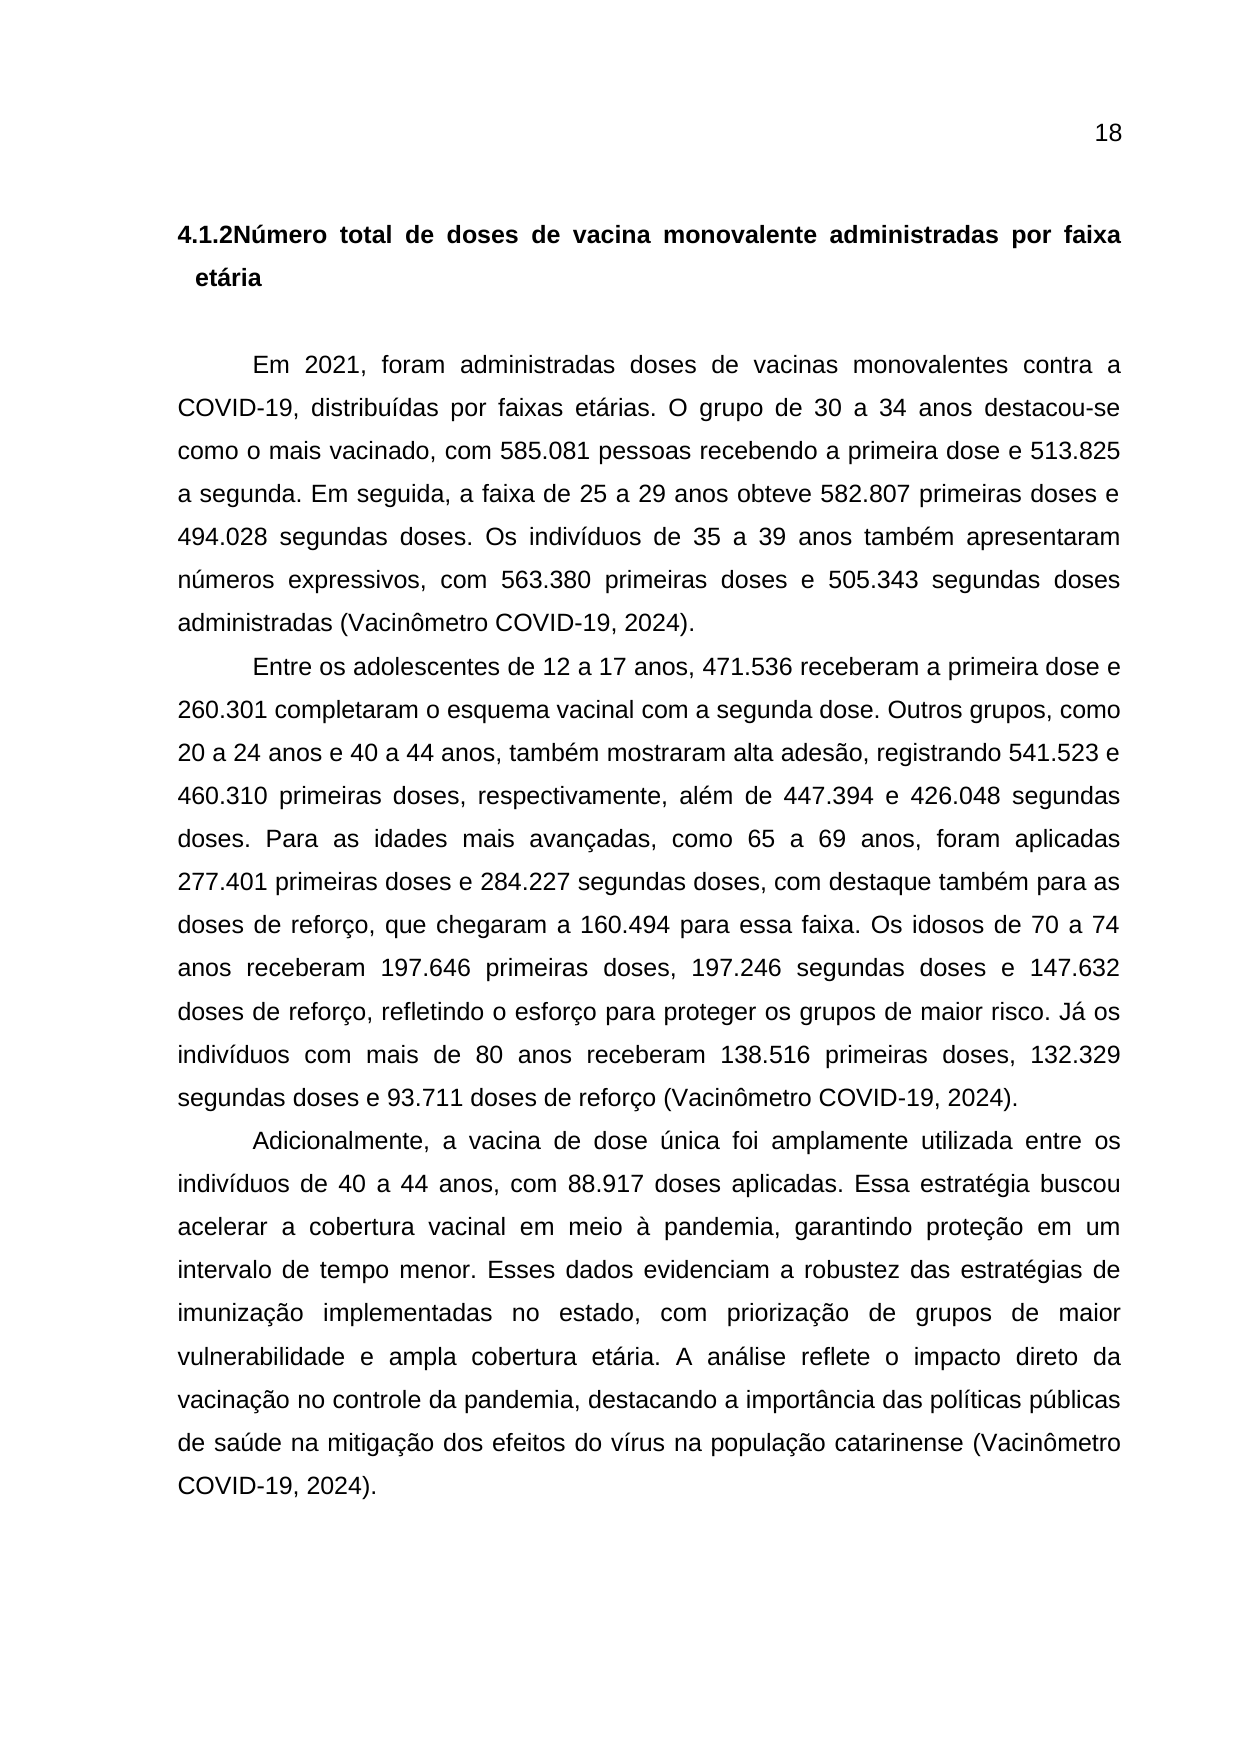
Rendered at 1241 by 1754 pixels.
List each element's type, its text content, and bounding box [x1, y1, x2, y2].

text Entre os adolescentes de 12 a 17 anos, 471.536 receberam a primeira dose e 260.301 completaram o esquema vacinal com a segunda dose. Outros grupos, como 20 a 24 anos e 40 a 44 anos, também mostraram alta adesão, registrando 541.523 e 460.310 primeiras doses, respectivamente, além de 447.394 e 426.048 segundas doses. Para as idades mais avançadas, como 65 a 69 anos, foram aplicadas 277.401 primeiras doses e 284.227 segundas doses, com destaque também para as doses de reforço, que chegaram a 160.494 para essa faixa. Os idosos de 70 a 74 anos receberam 197.646 primeiras doses, 197.246 segundas doses e 147.632 doses de reforço, refletindo o esforço para proteger os grupos de maior risco. Já os indivíduos com mais de 80 anos receberam 138.516 primeiras doses, 132.329 segundas doses e 93.711 doses de reforço (Vacinômetro COVID-19, 2024). [177, 652, 1122, 1112]
text Em 2021, foram administradas doses de vacinas monovalentes contra a COVID-19, distribuídas por faixas etárias. O grupo de 30 a 34 anos destacou-se como o mais vacinado, com 585.081 pessoas recebendo a primeira dose e 513.825 a segunda. Em seguida, a faixa de 25 a 29 anos obteve 582.807 primeiras doses e 494.028 segundas doses. Os indivíduos de 35 a 39 anos também apresentaram números expressivos, com 563.380 primeiras doses e 505.343 segundas doses administradas (Vacinômetro COVID-19, 2024). [177, 350, 1122, 637]
subtitle Número total de doses de vacina monovalente administradas por faixa etária [177, 220, 1122, 292]
text Adicionalmente, a vacina de dose única foi amplamente utilizada entre os indivíduos de 40 a 44 anos, com 88.917 doses aplicadas. Essa estratégia buscou acelerar a cobertura vacinal em meio à pandemia, garantindo proteção em um intervalo de tempo menor. Esses dados evidenciam a robustez das estratégias de imunização implementadas no estado, com priorização de grupos de maior vulnerabilidade e ampla cobertura etária. A análise reflete o impacto direto da vacinação no controle da pandemia, destacando a importância das políticas públicas de saúde na mitigação dos efeitos do vírus na população catarinense (Vacinômetro COVID-19, 2024). [177, 1126, 1122, 1500]
